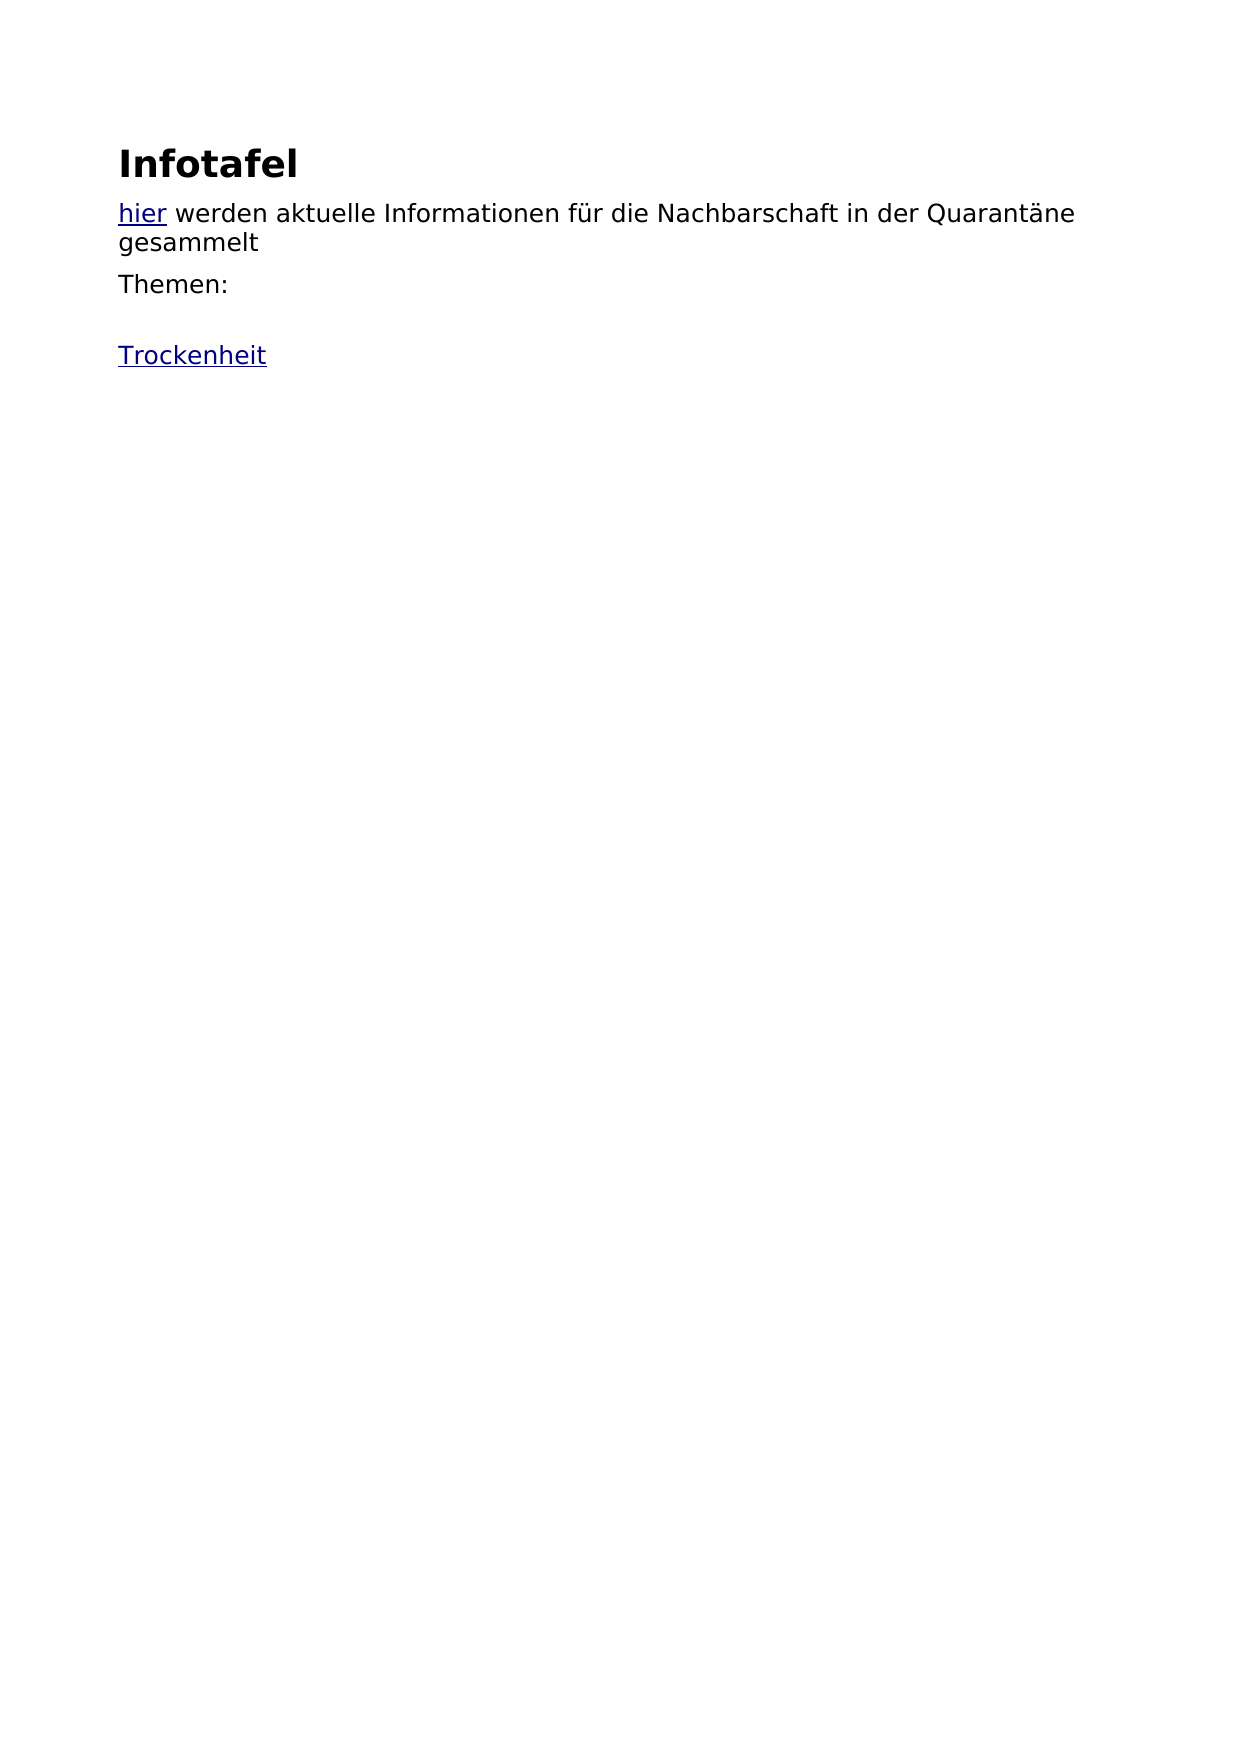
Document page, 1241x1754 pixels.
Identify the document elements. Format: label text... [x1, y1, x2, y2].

text Themen: [118, 270, 1122, 328]
text Trockenheit [118, 341, 1122, 399]
subtitle Infotafel [118, 143, 1122, 187]
text hier werden aktuelle Informationen für die Nachbarschaft in der Quarantäne gesammelt [118, 199, 1122, 258]
